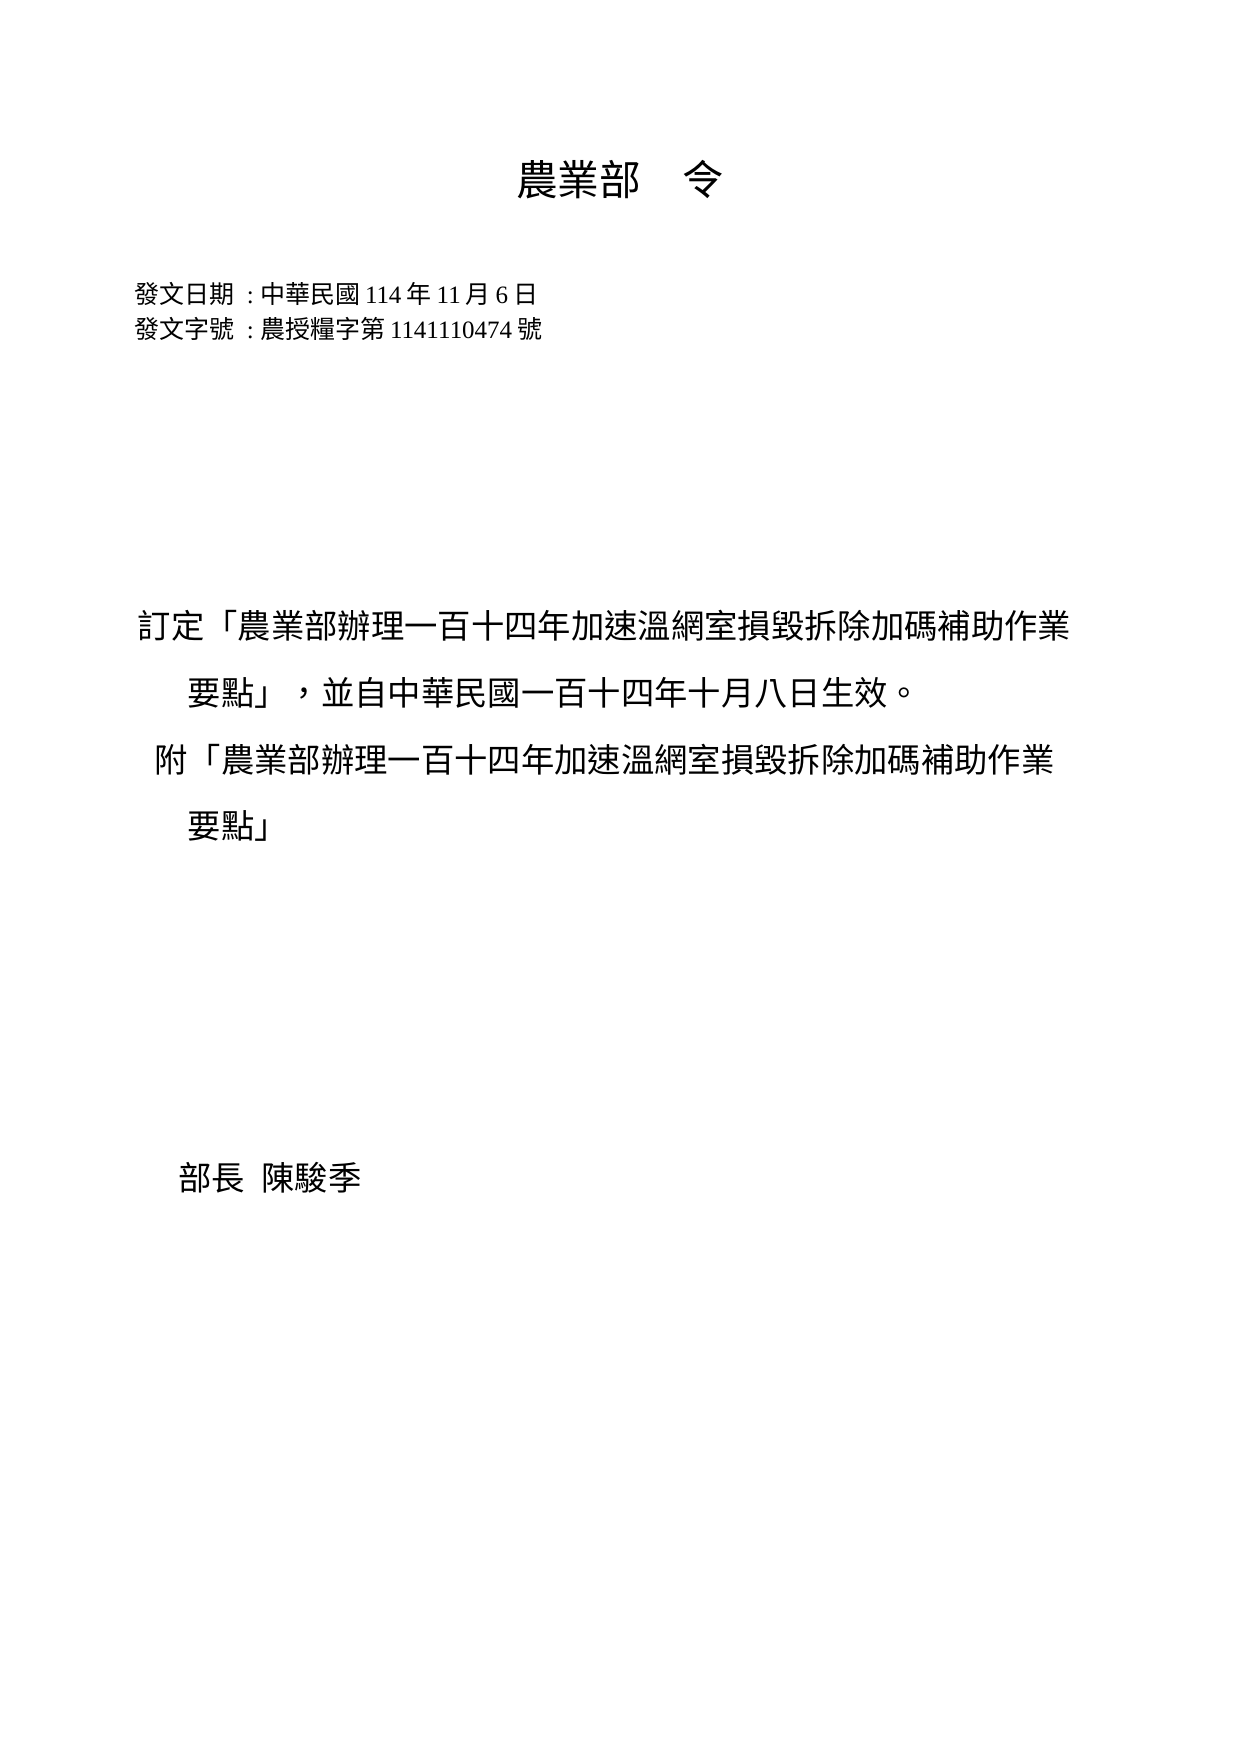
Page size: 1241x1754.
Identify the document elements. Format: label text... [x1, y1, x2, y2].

text 發文日期 : 中華民國114年11月6日 [134, 283, 1165, 308]
text 要點」 [137, 796, 1142, 848]
text 部長 陳駿季 [169, 1152, 1165, 1200]
text 附「農業部辦理一百十四年加速溫網室損毀拆除加碼補助作業 [137, 730, 1142, 782]
text 農業部 令 [75, 147, 1165, 208]
text 發文字號 : 農授糧字第1141110474號 [134, 318, 1165, 343]
text 訂定「農業部辦理一百十四年加速溫網室損毀拆除加碼補助作業 [137, 596, 1142, 648]
text 要點」，並自中華民國一百十四年十月八日生效。 [137, 663, 1142, 715]
